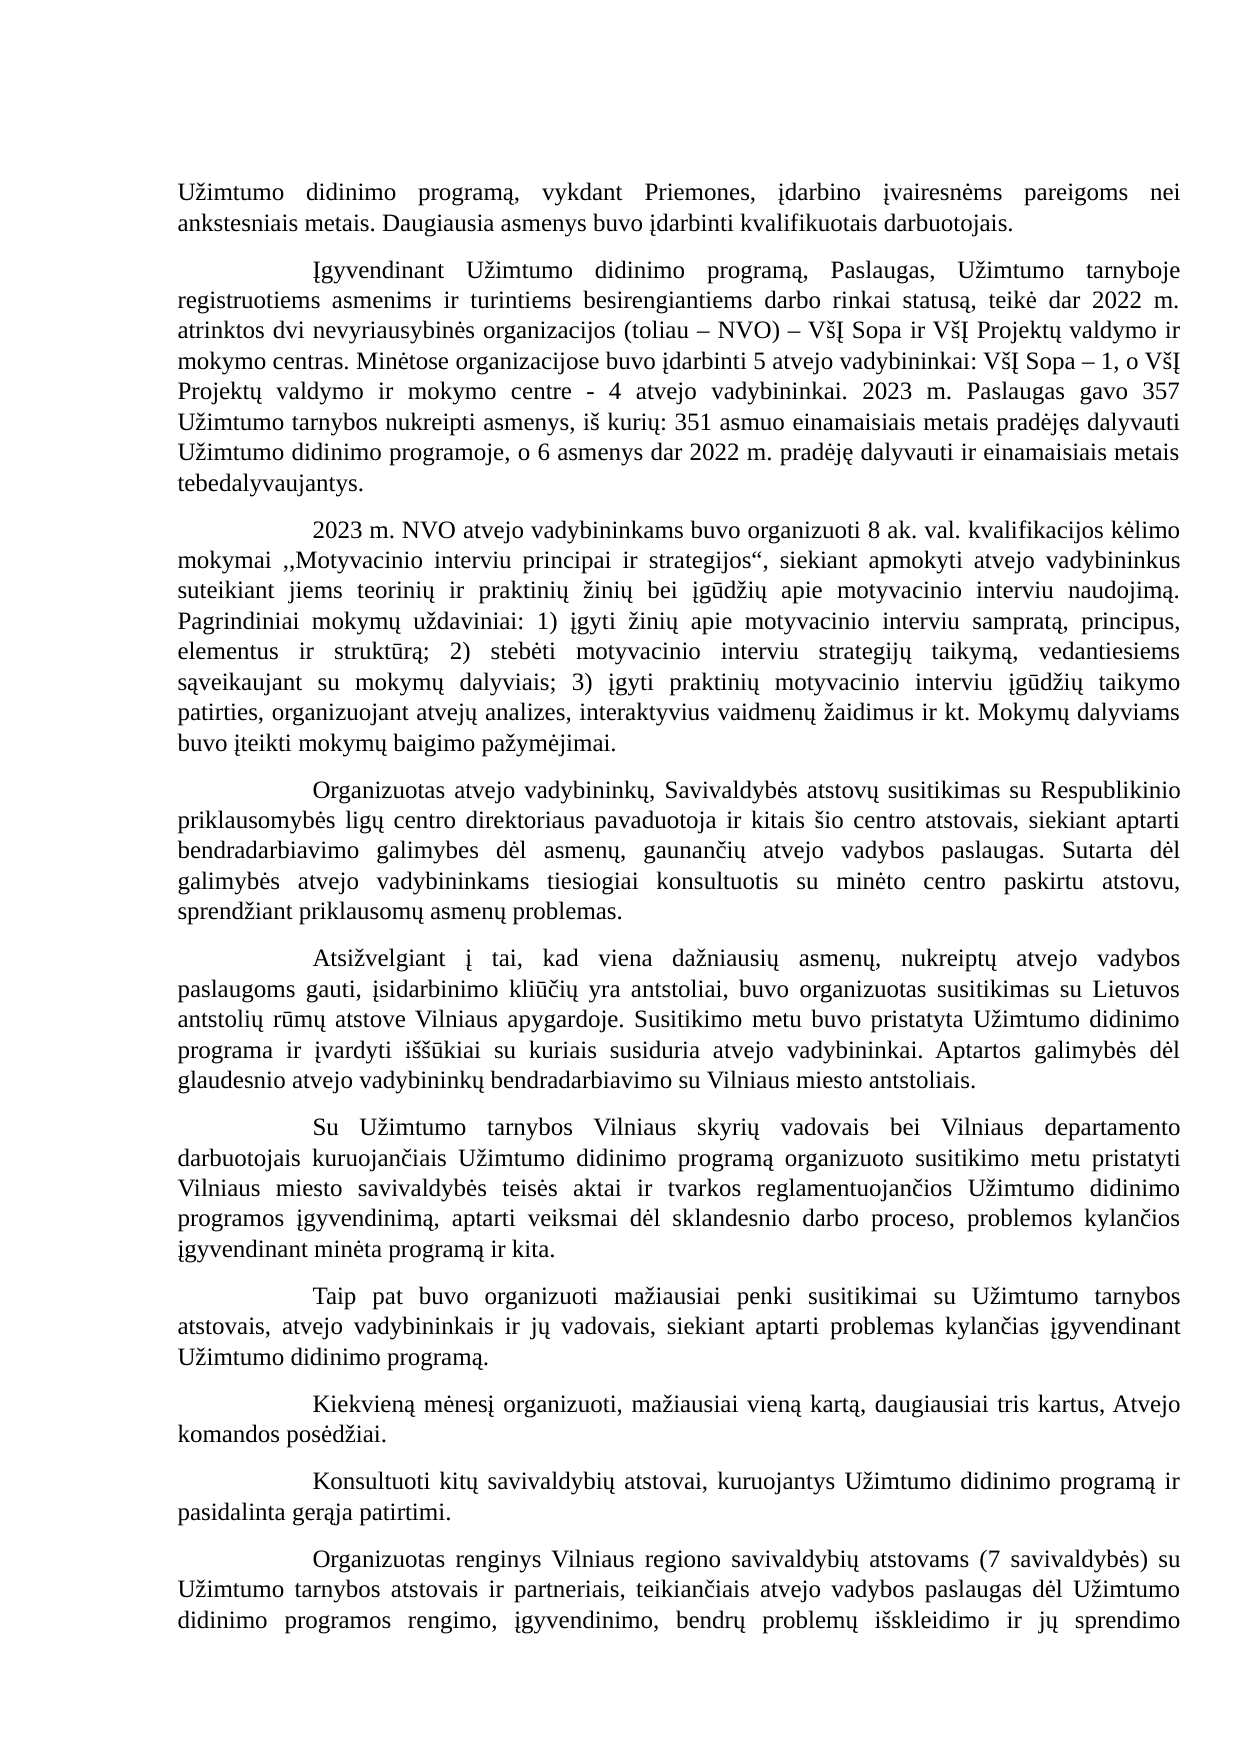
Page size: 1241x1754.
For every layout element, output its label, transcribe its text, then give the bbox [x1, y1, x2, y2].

text Įgyvendinant Užimtumo didinimo programą, Paslaugas, Užimtumo tarnyboje registruotiems asmenims ir turintiems besirengiantiems darbo rinkai statusą, teikė dar 2022 m. atrinktos dvi nevyriausybinės organizacijos (toliau – NVO) – VšĮ Sopa ir VšĮ Projektų valdymo ir mokymo centras. Minėtose organizacijose buvo įdarbinti 5 atvejo vadybininkai: VšĮ Sopa – 1, o VšĮ Projektų valdymo ir mokymo centre - 4 atvejo vadybininkai. 2023 m. Paslaugas gavo 357 Užimtumo tarnybos nukreipti asmenys, iš kurių: 351 asmuo einamaisiais metais pradėjęs dalyvauti Užimtumo didinimo programoje, o 6 asmenys dar 2022 m. pradėję dalyvauti ir einamaisiais metais tebedalyvaujantys. [177, 255, 1181, 496]
text Kiekvieną mėnesį organizuoti, mažiausiai vieną kartą, daugiausiai tris kartus, Atvejo komandos posėdžiai. [177, 1389, 1181, 1448]
text Taip pat buvo organizuoti mažiausiai penki susitikimai su Užimtumo tarnybos atstovais, atvejo vadybininkais ir jų vadovais, siekiant aptarti problemas kylančias įgyvendinant Užimtumo didinimo programą. [177, 1281, 1181, 1371]
text Su Užimtumo tarnybos Vilniaus skyrių vadovais bei Vilniaus departamento darbuotojais kuruojančiais Užimtumo didinimo programą organizuoto susitikimo metu pristatyti Vilniaus miesto savivaldybės teisės aktai ir tvarkos reglamentuojančios Užimtumo didinimo programos įgyvendinimą, aptarti veiksmai dėl sklandesnio darbo proceso, problemos kylančios įgyvendinant minėta programą ir kita. [177, 1112, 1181, 1263]
text 2023 m. NVO atvejo vadybininkams buvo organizuoti 8 ak. val. kvalifikacijos kėlimo mokymai ,,Motyvacinio interviu principai ir strategijos“, siekiant apmokyti atvejo vadybininkus suteikiant jiems teorinių ir praktinių žinių bei įgūdžių apie motyvacinio interviu naudojimą. Pagrindiniai mokymų uždaviniai: 1) įgyti žinių apie motyvacinio interviu sampratą, principus, elementus ir struktūrą; 2) stebėti motyvacinio interviu strategijų taikymą, vedantiesiems sąveikaujant su mokymų dalyviais; 3) įgyti praktinių motyvacinio interviu įgūdžių taikymo patirties, organizuojant atvejų analizes, interaktyvius vaidmenų žaidimus ir kt. Mokymų dalyviams buvo įteikti mokymų baigimo pažymėjimai. [177, 515, 1181, 756]
text Konsultuoti kitų savivaldybių atstovai, kuruojantys Užimtumo didinimo programą ir pasidalinta gerąja patirtimi. [177, 1466, 1181, 1526]
text Organizuotas renginys Vilniaus regiono savivaldybių atstovams (7 savivaldybės) su Užimtumo tarnybos atstovais ir partneriais, teikiančiais atvejo vadybos paslaugas dėl Užimtumo didinimo programos rengimo, įgyvendinimo, bendrų problemų išskleidimo ir jų sprendimo [177, 1544, 1181, 1633]
text Atsižvelgiant į tai, kad viena dažniausių asmenų, nukreiptų atvejo vadybos paslaugoms gauti, įsidarbinimo kliūčių yra antstoliai, buvo organizuotas susitikimas su Lietuvos antstolių rūmų atstove Vilniaus apygardoje. Susitikimo metu buvo pristatyta Užimtumo didinimo programa ir įvardyti iššūkiai su kuriais susiduria atvejo vadybininkai. Aptartos galimybės dėl glaudesnio atvejo vadybininkų bendradarbiavimo su Vilniaus miesto antstoliais. [177, 943, 1181, 1094]
text Užimtumo didinimo programą, vykdant Priemones, įdarbino įvairesnėms pareigoms nei ankstesniais metais. Daugiausia asmenys buvo įdarbinti kvalifikuotais darbuotojais. [177, 177, 1181, 236]
text Organizuotas atvejo vadybininkų, Savivaldybės atstovų susitikimas su Respublikinio priklausomybės ligų centro direktoriaus pavaduotoja ir kitais šio centro atstovais, siekiant aptarti bendradarbiavimo galimybes dėl asmenų, gaunančių atvejo vadybos paslaugas. Sutarta dėl galimybės atvejo vadybininkams tiesiogiai konsultuotis su minėto centro paskirtu atstovu, sprendžiant priklausomų asmenų problemas. [177, 775, 1181, 925]
